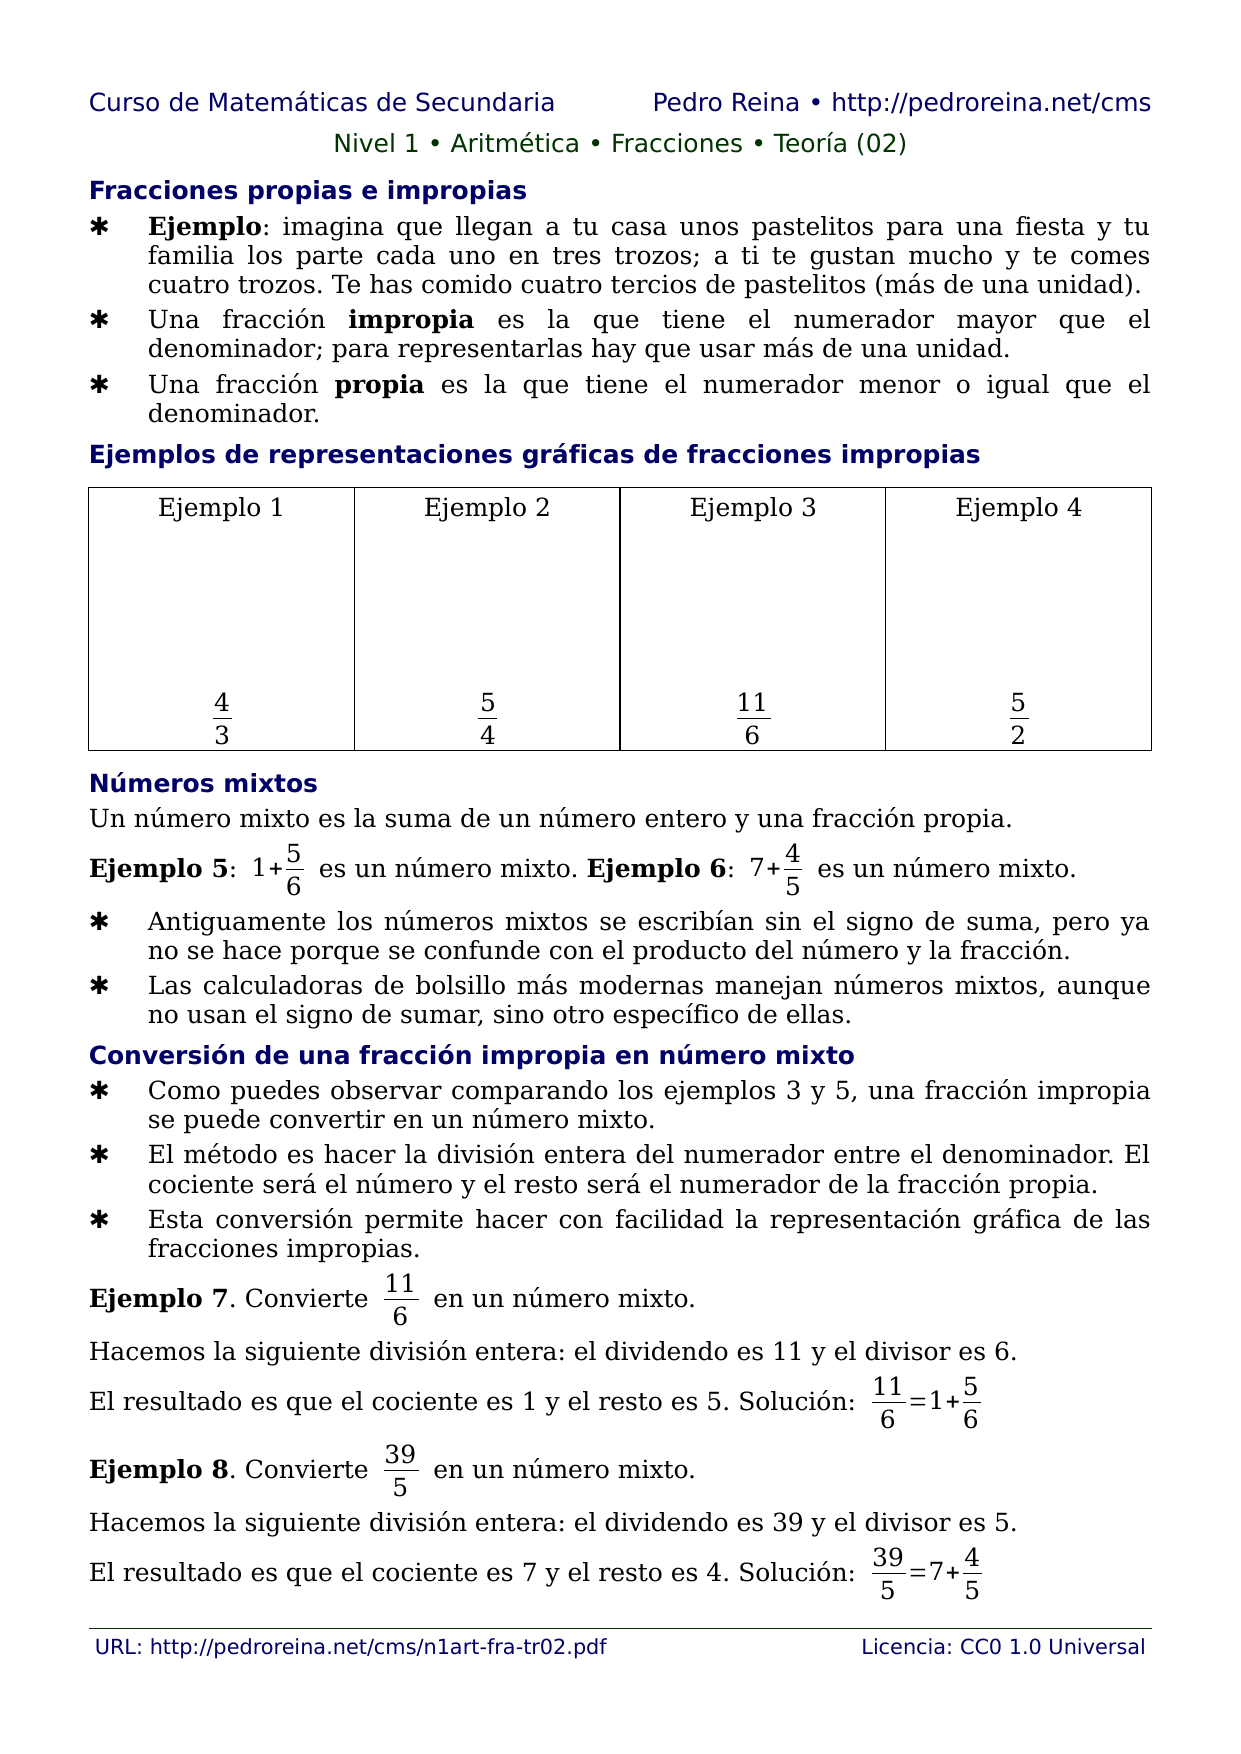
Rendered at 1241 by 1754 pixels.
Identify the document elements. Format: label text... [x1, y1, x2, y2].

list Ejemplo: imagina que llegan a tu casa unos pastelitos para una fiesta y tu familia los parte cada uno en tres trozos; a ti te gustan mucho y te comes cuatro trozos. Te has comido cuatro tercios de pastelitos (más de una unidad). [88, 211, 1152, 299]
text Hacemos la siguiente división entera: el dividendo es 39 y el divisor es 5. [88, 1508, 1152, 1537]
text El resultado es que el cociente es 1 y el resto es 5. Solución: [88, 1372, 1152, 1434]
list Una fracción propia es la que tiene el numerador menor o igual que el denominador. [88, 369, 1152, 428]
text Ejemplos de representaciones gráficas de fracciones impropias [88, 440, 1152, 469]
text Hacemos la siguiente división entera: el dividendo es 11 y el divisor es 6. [88, 1337, 1152, 1366]
table_header Ejemplo 2 [355, 488, 619, 528]
text Ejemplo 8. Convierte en un número mixto. [88, 1440, 1152, 1502]
list Como puedes observar comparando los ejemplos 3 y 5, una fracción impropia se puede convertir en un número mixto. [88, 1076, 1152, 1135]
list Una fracción impropia es la que tiene el numerador mayor que el denominador; para representarlas hay que usar más de una unidad. [88, 305, 1152, 364]
text Ejemplo 5: es un número mixto. Ejemplo 6: es un número mixto. [88, 839, 1152, 901]
text Conversión de una fracción impropia en número mixto [88, 1041, 1152, 1070]
table_cell [89, 688, 354, 750]
table_header Ejemplo 3 [621, 488, 885, 528]
table_cell [355, 688, 619, 750]
table_cell [621, 688, 885, 750]
list El método es hacer la división entera del numerador entre el denominador. El cociente será el número y el resto será el numerador de la fracción propia. [88, 1141, 1152, 1199]
text Curso de Matemáticas de Secundaria Pedro Reina • http://pedroreina.net/cms [88, 88, 1152, 118]
table_cell [886, 529, 1151, 688]
text Un número mixto es la suma de un número entero y una fracción propia. [88, 804, 1152, 833]
table_cell [89, 529, 354, 688]
list Las calculadoras de bolsillo más modernas manejan números mixtos, aunque no usan el signo de sumar, sino otro específico de ellas. [88, 971, 1152, 1029]
table_header Ejemplo 1 [89, 488, 354, 528]
list Esta conversión permite hacer con facilidad la representación gráfica de las fracciones impropias. [88, 1205, 1152, 1263]
table_cell [355, 529, 619, 688]
table_header Ejemplo 4 [886, 488, 1151, 528]
text Fracciones propias e impropias [88, 176, 1152, 206]
text El resultado es que el cociente es 7 y el resto es 4. Solución: [88, 1543, 1152, 1605]
text Nivel 1 • Aritmética • Fracciones • Teoría (02) [88, 129, 1152, 159]
list Antiguamente los números mixtos se escribían sin el signo de suma, pero ya no se hace porque se confunde con el producto del número y la fracción. [88, 907, 1152, 965]
text Ejemplo 7. Convierte en un número mixto. [88, 1269, 1152, 1331]
table_cell [886, 688, 1151, 750]
table_cell [621, 529, 885, 688]
text Números mixtos [88, 769, 1152, 798]
